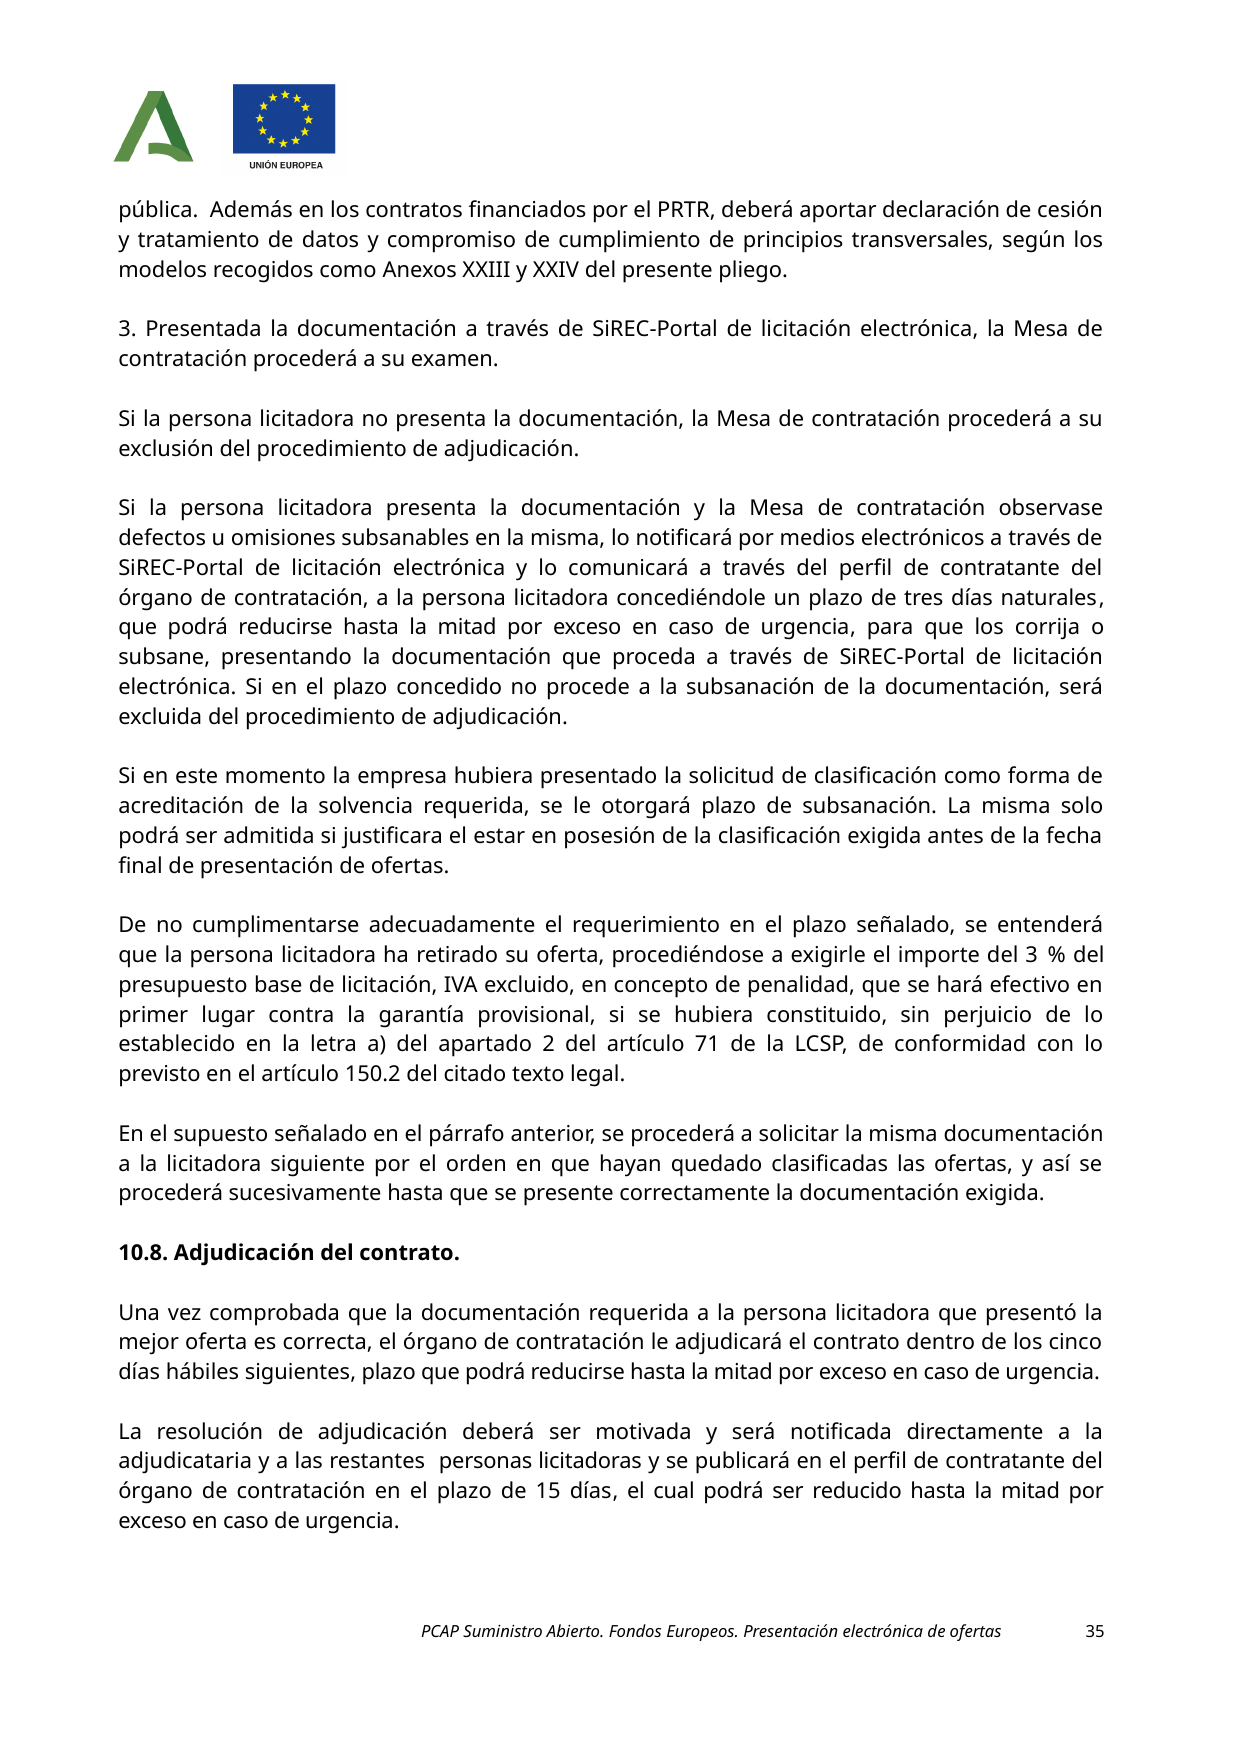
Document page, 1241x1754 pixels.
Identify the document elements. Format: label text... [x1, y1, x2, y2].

text 3. Presentada la documentación a través de SiREC-Portal de licitación electrónica, la Mesa de contratación procederá a su examen. [118, 313, 1104, 373]
text pública. Además en los contratos financiados por el PRTR, deberá aportar declaración de cesión y tratamiento de datos y compromiso de cumplimiento de principios transversales, según los modelos recogidos como Anexos XXIII y XXIV del presente pliego. [118, 194, 1104, 284]
text Si en este momento la empresa hubiera presentado la solicitud de clasificación como forma de acreditación de la solvencia requerida, se le otorgará plazo de subsanación. La misma solo podrá ser admitida si justificara el estar en posesión de la clasificación exigida antes de la fecha final de presentación de ofertas. [118, 760, 1104, 879]
text 10.8. Adjudicación del contrato. [118, 1237, 1104, 1267]
text Una vez comprobada que la documentación requerida a la persona licitadora que presentó la mejor oferta es correcta, el órgano de contratación le adjudicará el contrato dentro de los cinco días hábiles siguientes, plazo que podrá reducirse hasta la mitad por exceso en caso de urgencia. [118, 1297, 1104, 1386]
text Si la persona licitadora no presenta la documentación, la Mesa de contratación procederá a su exclusión del procedimiento de adjudicación. [118, 403, 1104, 462]
text De no cumplimentarse adecuadamente el requerimiento en el plazo señalado, se entenderá que la persona licitadora ha retirado su oferta, procediéndose a exigirle el importe del 3 % del presupuesto base de licitación, IVA excluido, en concepto de penalidad, que se hará efectivo en primer lugar contra la garantía provisional, si se hubiera constituido, sin perjuicio de lo establecido en la letra a) del apartado 2 del artículo 71 de la LCSP, de conformidad con lo previsto en el artículo 150.2 del citado texto legal. [118, 909, 1104, 1088]
text En el supuesto señalado en el párrafo anterior, se procederá a solicitar la misma documentación a la licitadora siguiente por el orden en que hayan quedado clasificadas las ofertas, y así se procederá sucesivamente hasta que se presente correctamente la documentación exigida. [118, 1118, 1104, 1207]
picture [109, 86, 198, 166]
picture [221, 78, 347, 176]
text Si la persona licitadora presenta la documentación y la Mesa de contratación observase defectos u omisiones subsanables en la misma, lo notificará por medios electrónicos a través de SiREC-Portal de licitación electrónica y lo comunicará a través del perfil de contratante del órgano de contratación, a la persona licitadora concediéndole un plazo de tres días naturales, que podrá reducirse hasta la mitad por exceso en caso de urgencia, para que los corrija o subsane, presentando la documentación que proceda a través de SiREC-Portal de licitación electrónica. Si en el plazo concedido no procede a la subsanación de la documentación, será excluida del procedimiento de adjudicación. [118, 492, 1104, 731]
text La resolución de adjudicación deberá ser motivada y será notificada directamente a la adjudicataria y a las restantes personas licitadoras y se publicará en el perfil de contratante del órgano de contratación en el plazo de 15 días, el cual podrá ser reducido hasta la mitad por exceso en caso de urgencia. [118, 1416, 1104, 1535]
